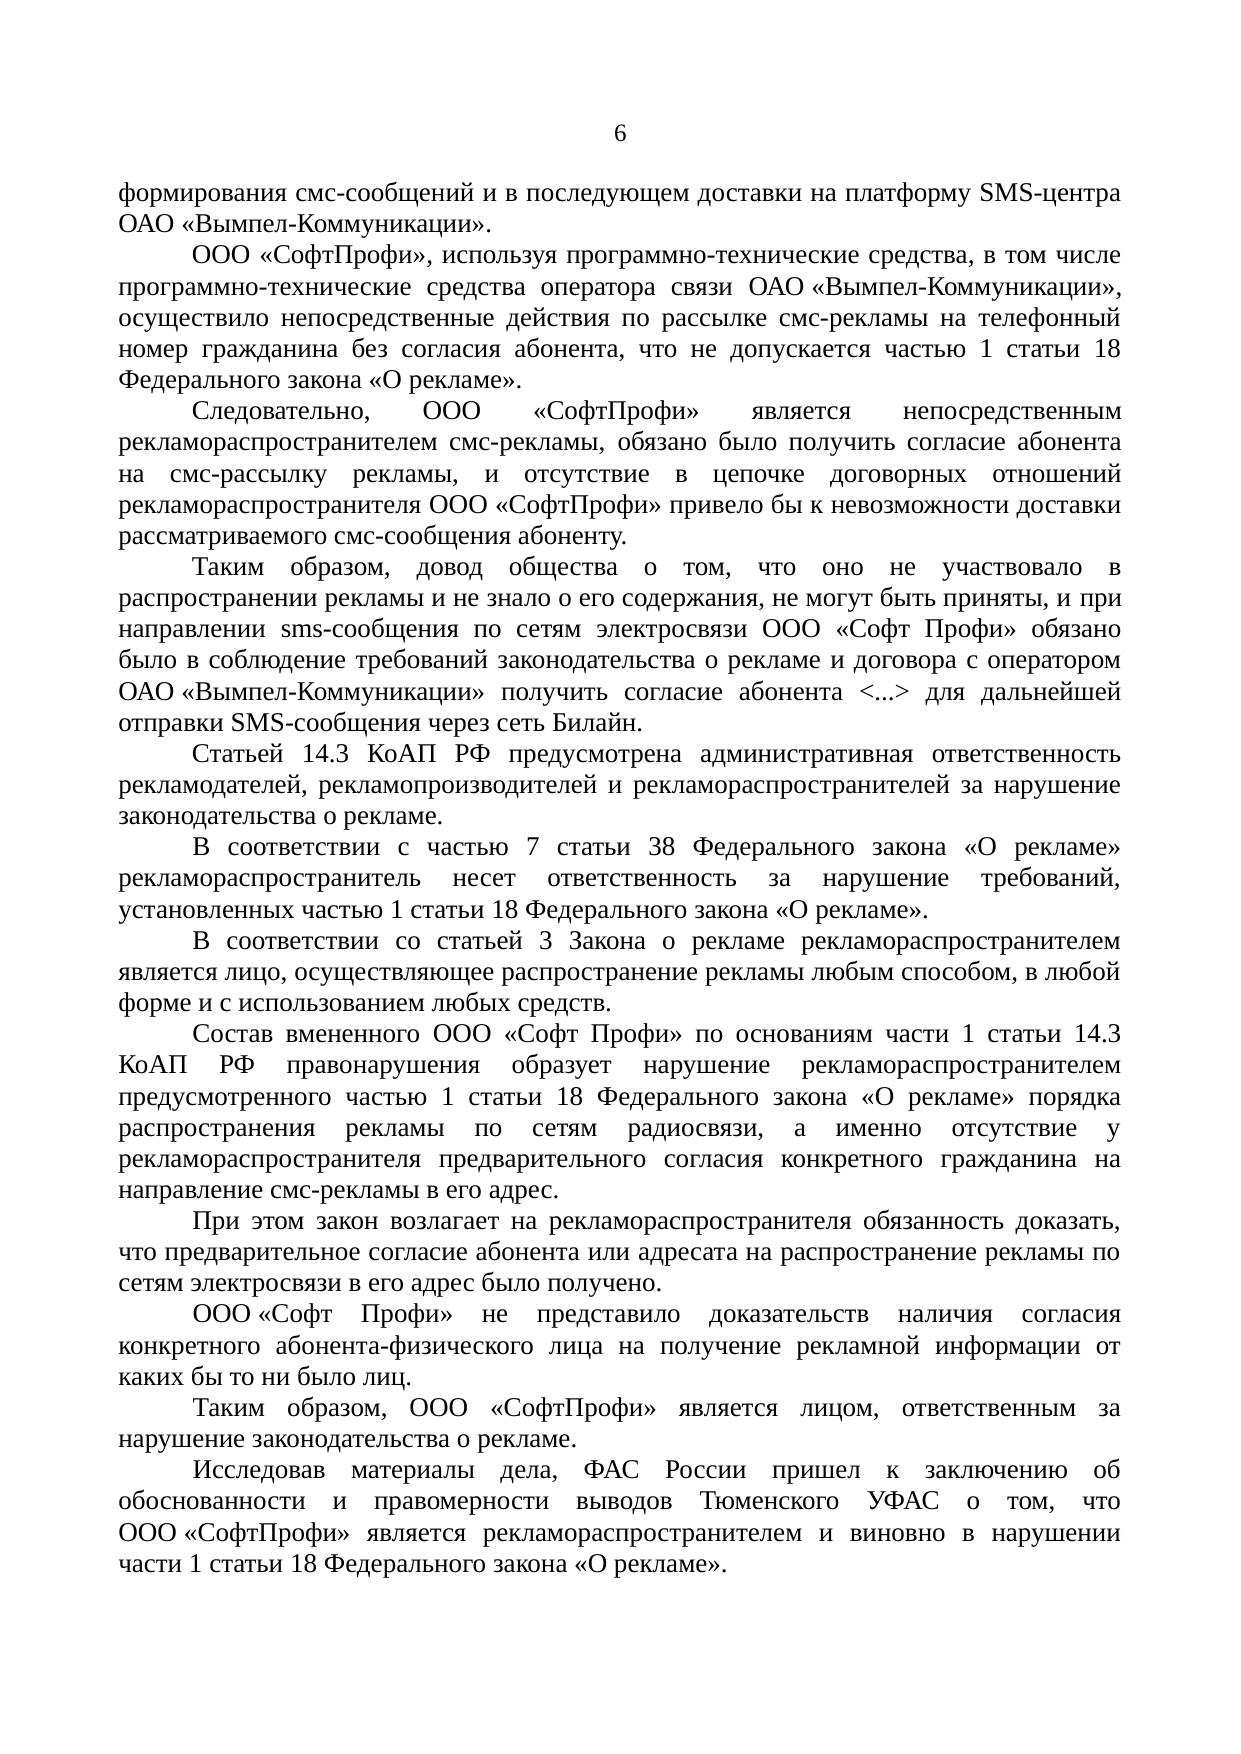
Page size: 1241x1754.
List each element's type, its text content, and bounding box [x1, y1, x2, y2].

text Исследовав материалы дела, ФАС России пришел к заключению об обоснованности и правомерности выводов Тюменского УФАС о том, что ООО «СофтПрофи» является рекламораспространителем и виновно в нарушении части 1 статьи 18 Федерального закона «О рекламе». [118, 1453, 1122, 1578]
text Следовательно, ООО «СофтПрофи» является непосредственным рекламораспространителем смс-рекламы, обязано было получить согласие абонента на смс-рассылку рекламы, и отсутствие в цепочке договорных отношений рекламораспространителя ООО «СофтПрофи» привело бы к невозможности доставки рассматриваемого смс-сообщения абоненту. [118, 394, 1122, 550]
text формирования смс-сообщений и в последующем доставки на платформу SMS-центра ОАО «Вымпел-Коммуникации». [118, 176, 1122, 239]
text Состав вмененного ООО «Софт Профи» по основаниям части 1 статьи 14.3 КоАП РФ правонарушения образует нарушение рекламораспространителем предусмотренного частью 1 статьи 18 Федерального закона «О рекламе» порядка распространения рекламы по сетям радиосвязи, а именно отсутствие у рекламораспространителя предварительного согласия конкретного гражданина на направление смс-рекламы в его адрес. [118, 1017, 1122, 1204]
text В соответствии с частью 7 статьи 38 Федерального закона «О рекламе» рекламораспространитель несет ответственность за нарушение требований, установленных частью 1 статьи 18 Федерального закона «О рекламе». [118, 830, 1122, 924]
text Таким образом, довод общества о том, что оно не участвовало в распространении рекламы и не знало о его содержания, не могут быть приняты, и при направлении sms-сообщения по сетям электросвязи ООО «Софт Профи» обязано было в соблюдение требований законодательства о рекламе и договора с оператором ОАО «Вымпел-Коммуникации» получить согласие абонента <...> для дальнейшей отправки SMS-сообщения через сеть Билайн. [118, 550, 1122, 737]
text В соответствии со статьей 3 Закона о рекламе рекламораспространителем является лицо, осуществляющее распространение рекламы любым способом, в любой форме и с использованием любых средств. [118, 924, 1122, 1017]
text При этом закон возлагает на рекламораспространителя обязанность доказать, что предварительное согласие абонента или адресата на распространение рекламы по сетям электросвязи в его адрес было получено. [118, 1204, 1122, 1298]
text Статьей 14.3 КоАП РФ предусмотрена административная ответственность рекламодателей, рекламопроизводителей и рекламораспространителей за нарушение законодательства о рекламе. [118, 737, 1122, 830]
text Таким образом, ООО «СофтПрофи» является лицом, ответственным за нарушение законодательства о рекламе. [118, 1391, 1122, 1453]
text ООО «СофтПрофи», используя программно-технические средства, в том числе программно-технические средства оператора связи ОАО «Вымпел-Коммуникации», осуществило непосредственные действия по рассылке смс-рекламы на телефонный номер гражданина без согласия абонента, что не допускается частью 1 статьи 18 Федерального закона «О рекламе». [118, 239, 1122, 394]
text ООО «Софт Профи» не представило доказательств наличия согласия конкретного абонента-физического лица на получение рекламной информации от каких бы то ни было лиц. [118, 1298, 1122, 1391]
